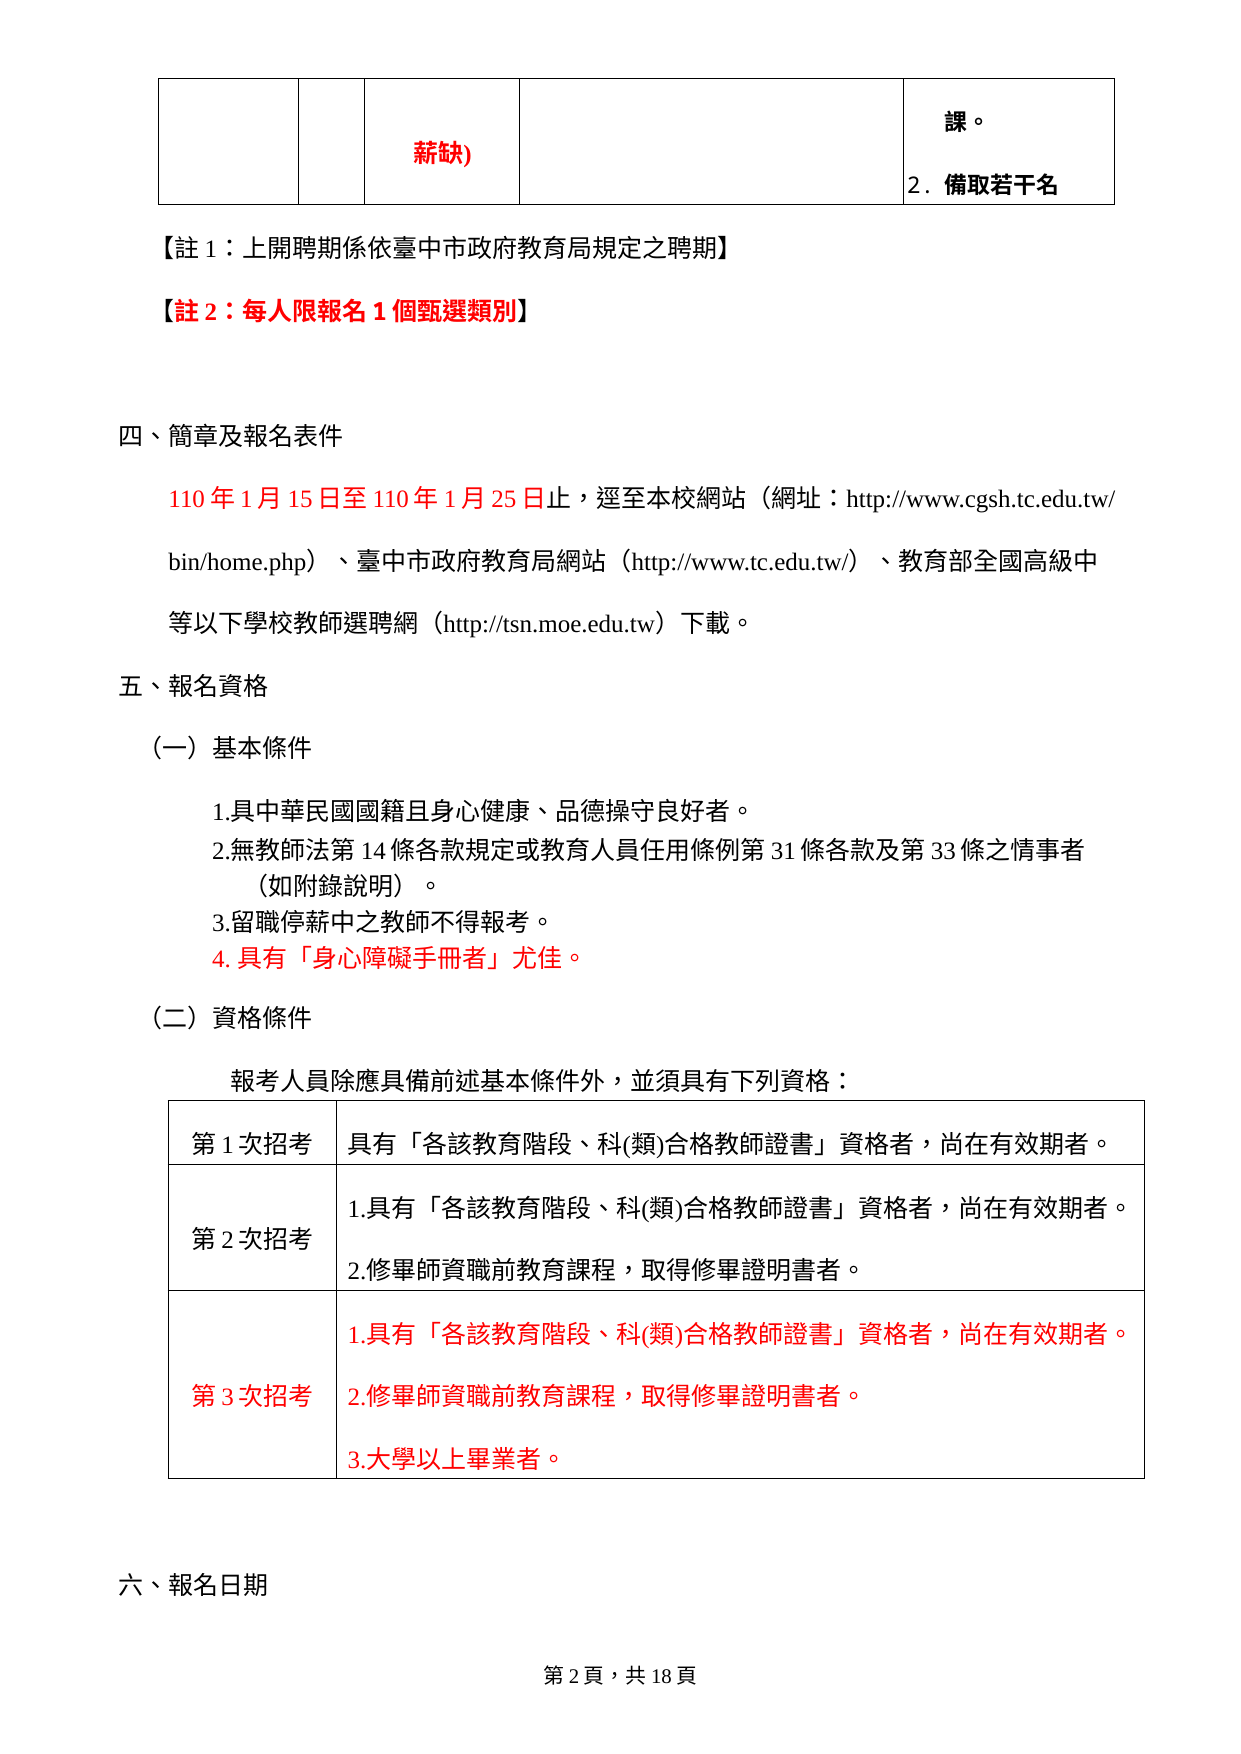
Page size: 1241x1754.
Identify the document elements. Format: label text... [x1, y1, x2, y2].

table_cell 第3次招考 [169, 1291, 336, 1478]
text 四、簡章及報名表件 110年1月15日至110年1月25日止，逕至本校網站（網址：http://www.cgsh.tc.edu.tw/bin/home.php）、臺中市政府教育局網站（http://www.tc.edu.tw/）、教育部全國高級中等以下學校教師選聘網（http://tsn.moe.edu.tw）下載。 [118, 393, 1122, 643]
text 報考人員除應具備前述基本條件外，並須具有下列資格： [168, 1038, 1122, 1100]
text 【註2：每人限報名1個甄選類別】 [118, 268, 1122, 330]
table_header 具有「各該教育階段、科(類)合格教師證書」資格者，尚在有效期者。 [337, 1101, 1144, 1164]
text （一）基本條件 [118, 705, 1122, 768]
text 六、報名日期 [118, 1542, 1122, 1604]
text 【註1：上開聘期係依臺中市政府教育局規定之聘期】 [118, 205, 1122, 268]
table_cell [299, 79, 364, 204]
table_cell 1.具有「各該教育階段、科(類)合格教師證書」資格者，尚在有效期者。 2.修畢師資職前教育課程，取得修畢證明書者。 3.大學以上畢業者。 [337, 1291, 1144, 1478]
table_cell [520, 79, 903, 204]
table_cell 第2次招考 [169, 1165, 336, 1290]
table_cell 1.具有「各該教育階段、科(類)合格教師證書」資格者，尚在有效期者。 2.修畢師資職前教育課程，取得修畢證明書者。 [337, 1165, 1144, 1290]
text 3.留職停薪中之教師不得報考。 [206, 903, 1122, 939]
text 五、報名資格 [118, 643, 1122, 705]
text 4. 具有「身心障礙手冊者」尤佳。 [206, 939, 1122, 975]
table_cell 薪缺) [365, 79, 519, 204]
table_header 第1次招考 [169, 1101, 336, 1164]
table_cell 視課務需求，國高中部都需授課。 備取若干名 [904, 79, 1114, 204]
text （二）資格條件 [118, 975, 1122, 1038]
text 2.無教師法第14條各款規定或教育人員任用條例第31條各款及第33條之情事者（如附錄說明）。 [206, 830, 1122, 903]
table_cell [159, 79, 298, 204]
text 1.具中華民國國籍且身心健康、品德操守良好者。 [118, 768, 1122, 830]
